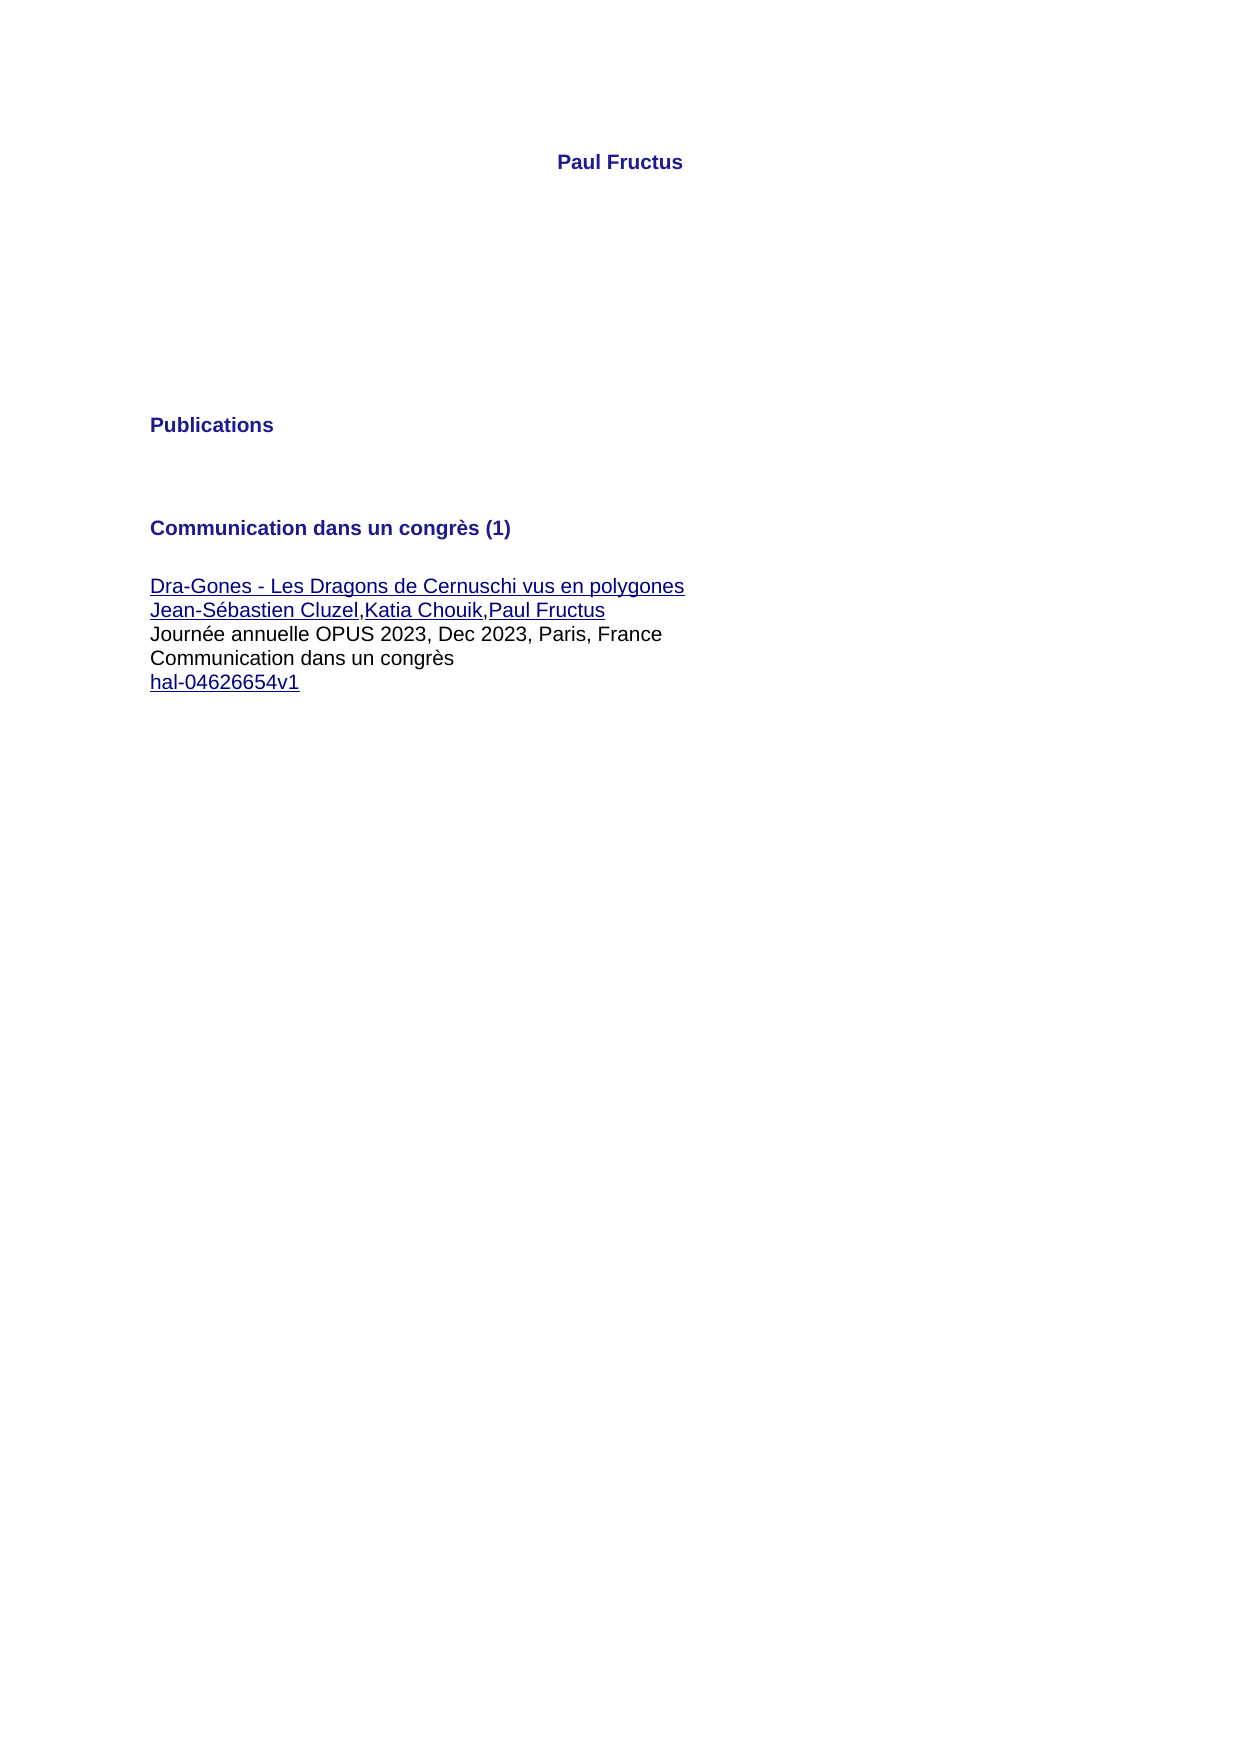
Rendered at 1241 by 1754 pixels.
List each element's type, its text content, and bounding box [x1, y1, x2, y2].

table_header Dra-Gones - Les Dragons de Cernuschi vus en polygones Jean-Sébastien Cluzel,Katia Chouik,Paul Fructus Journée annuelle OPUS 2023, Dec 2023, Paris, France Communication dans un congrès hal-04626654v1 [150, 574, 1090, 694]
subtitle Paul Fructus [150, 150, 1090, 174]
subtitle Publications [150, 412, 1090, 436]
subtitle Communication dans un congrès (1) [150, 516, 1090, 539]
